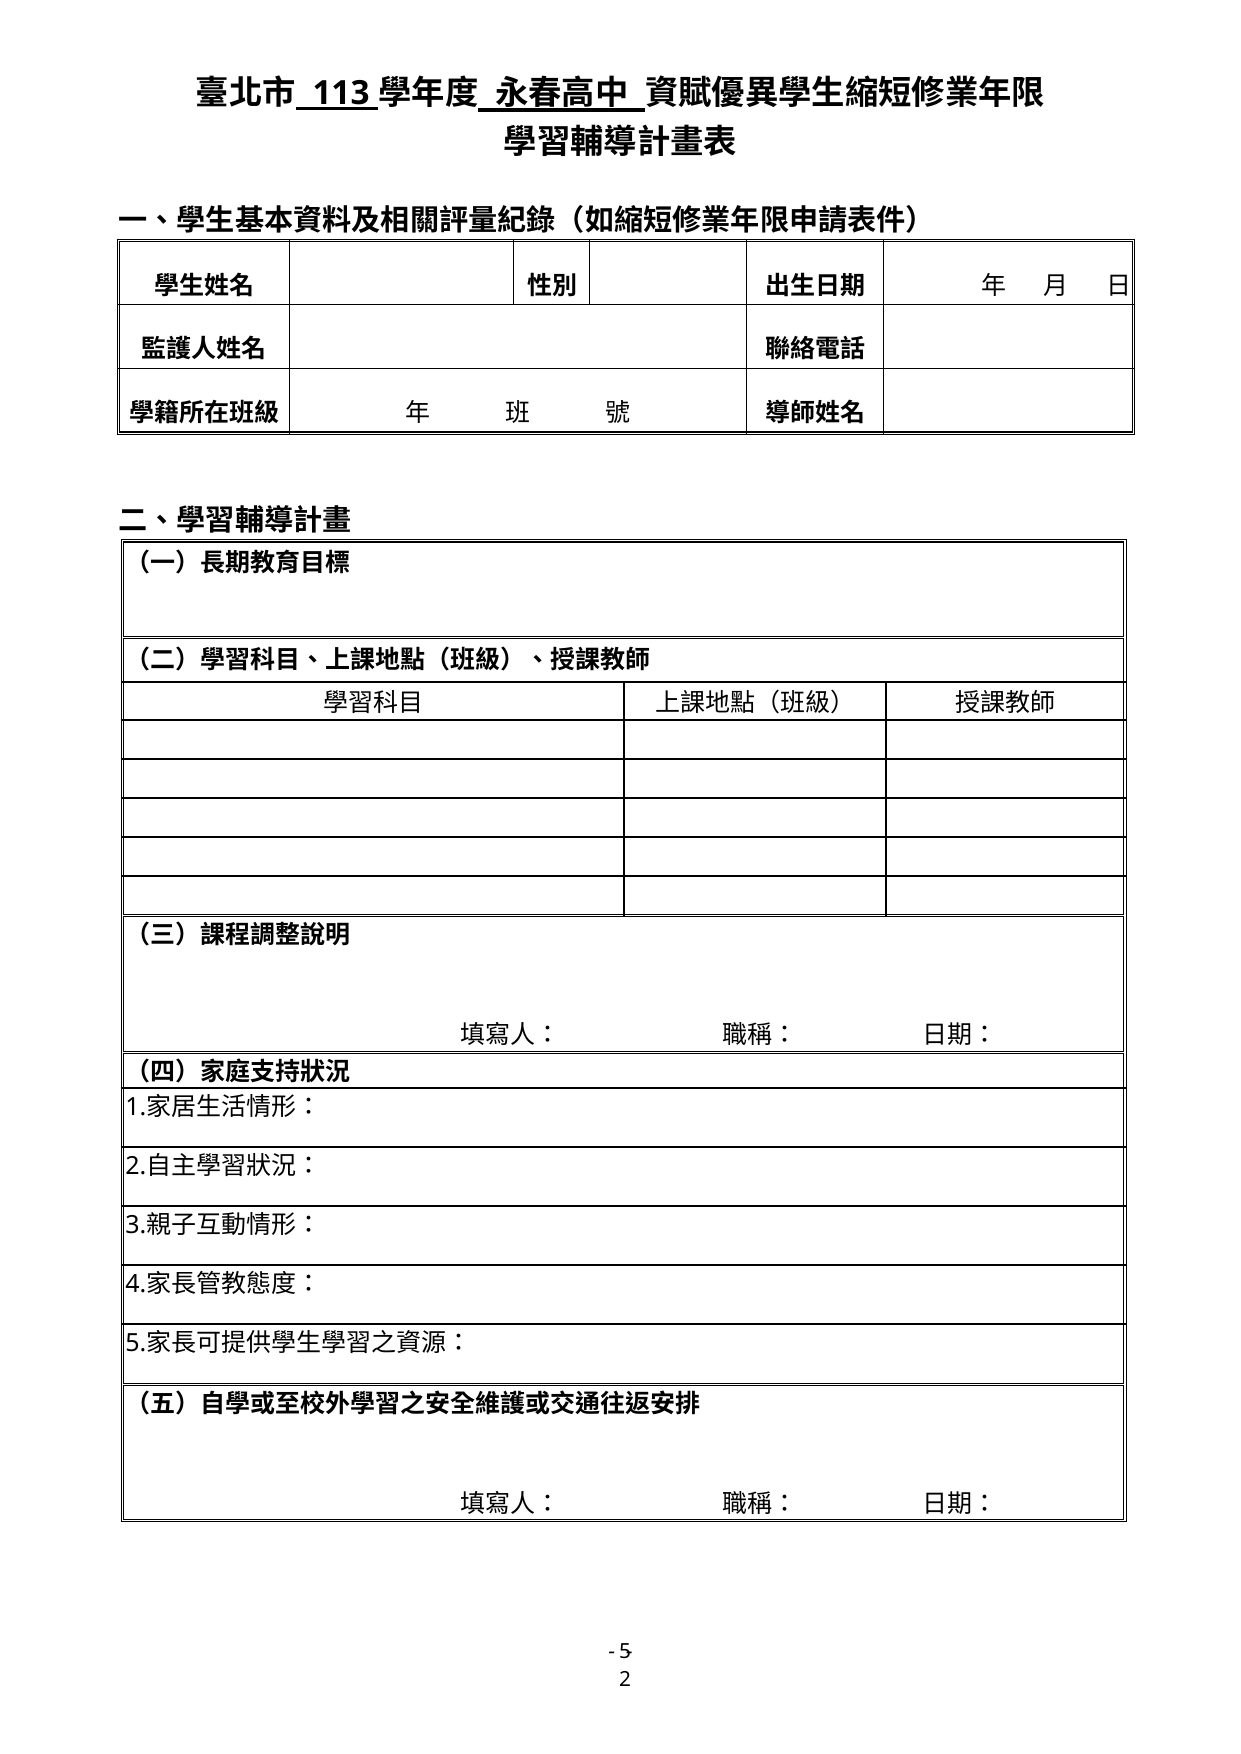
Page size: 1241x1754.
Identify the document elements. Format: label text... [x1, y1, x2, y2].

table_cell [884, 369, 1132, 431]
table_cell （五）自學或至校外學習之安全維護或交通往返安排 填寫人： 職稱： 日期： [124, 1386, 1123, 1519]
table_cell [1127, 797, 1216, 836]
table_cell （三）課程調整說明 填寫人： 職稱： 日期： [124, 917, 1123, 1051]
table_cell [887, 760, 1123, 797]
table_header （一）長期教育目標 [124, 543, 1123, 636]
table_cell 監護人姓名 [120, 305, 289, 368]
table_cell 3.親子互動情形： [124, 1207, 1123, 1264]
table_cell [1127, 1087, 1216, 1146]
table_cell 授課教師 [887, 683, 1123, 719]
text 二、學習輔導計畫 [118, 497, 1122, 539]
table_cell [124, 721, 623, 758]
table_header [590, 242, 746, 304]
table_cell [1127, 1051, 1216, 1087]
table_cell [1127, 758, 1216, 797]
table_cell [887, 838, 1123, 875]
table_cell [1127, 719, 1216, 758]
table_cell 年 班 號 [290, 369, 746, 431]
table_cell [625, 838, 885, 875]
table_cell [625, 799, 885, 836]
table_cell [887, 721, 1123, 758]
table_cell [124, 838, 623, 875]
table_cell 5.家長可提供學生學習之資源： [124, 1325, 1123, 1382]
table_cell （二）學習科目、上課地點（班級）、授課教師 [124, 639, 1123, 681]
table_cell 上課地點（班級） [625, 683, 885, 719]
table_cell 聯絡電話 [747, 305, 883, 368]
table_cell [1127, 875, 1216, 914]
table_cell [1127, 1323, 1216, 1382]
table_cell [884, 305, 1132, 368]
table_cell [1127, 636, 1216, 681]
table_cell [124, 799, 623, 836]
table_cell 學習科目 [124, 683, 623, 719]
table_header 出生日期 [747, 242, 883, 304]
table_cell （四）家庭支持狀況 [124, 1054, 1123, 1087]
table_cell 4.家長管教態度： [124, 1266, 1123, 1323]
table_cell [1127, 914, 1216, 1051]
table_cell [124, 760, 623, 797]
text 一、學生基本資料及相關評量紀錄（如縮短修業年限申請表件） [118, 196, 1122, 239]
table_cell [625, 760, 885, 797]
table_cell [887, 799, 1123, 836]
table_header 學生姓名 [120, 242, 289, 304]
table_cell [1127, 1205, 1216, 1264]
table_cell 1.家居生活情形： [124, 1089, 1123, 1146]
table_cell 導師姓名 [747, 369, 883, 431]
table_cell [1127, 836, 1216, 875]
subtitle 學習輔導計畫表 [118, 114, 1122, 163]
table_cell [1127, 1383, 1216, 1519]
table_cell [1127, 1146, 1216, 1205]
table_cell [625, 721, 885, 758]
table_cell [124, 877, 623, 914]
table_header [290, 242, 513, 304]
table_header 年 月 日 [884, 242, 1132, 304]
table_cell 2.自主學習狀況： [124, 1148, 1123, 1205]
table_header [1127, 539, 1216, 636]
table_cell [625, 877, 885, 914]
table_cell [887, 877, 1123, 914]
table_cell [1127, 1264, 1216, 1323]
table_cell [1127, 681, 1216, 719]
subtitle 臺北市 113 學年度 永春高中 資賦優異學生縮短修業年限 [118, 66, 1122, 114]
table_header 性別 [514, 242, 589, 304]
table_cell [290, 305, 746, 368]
table_cell 學籍所在班級 [120, 369, 289, 431]
